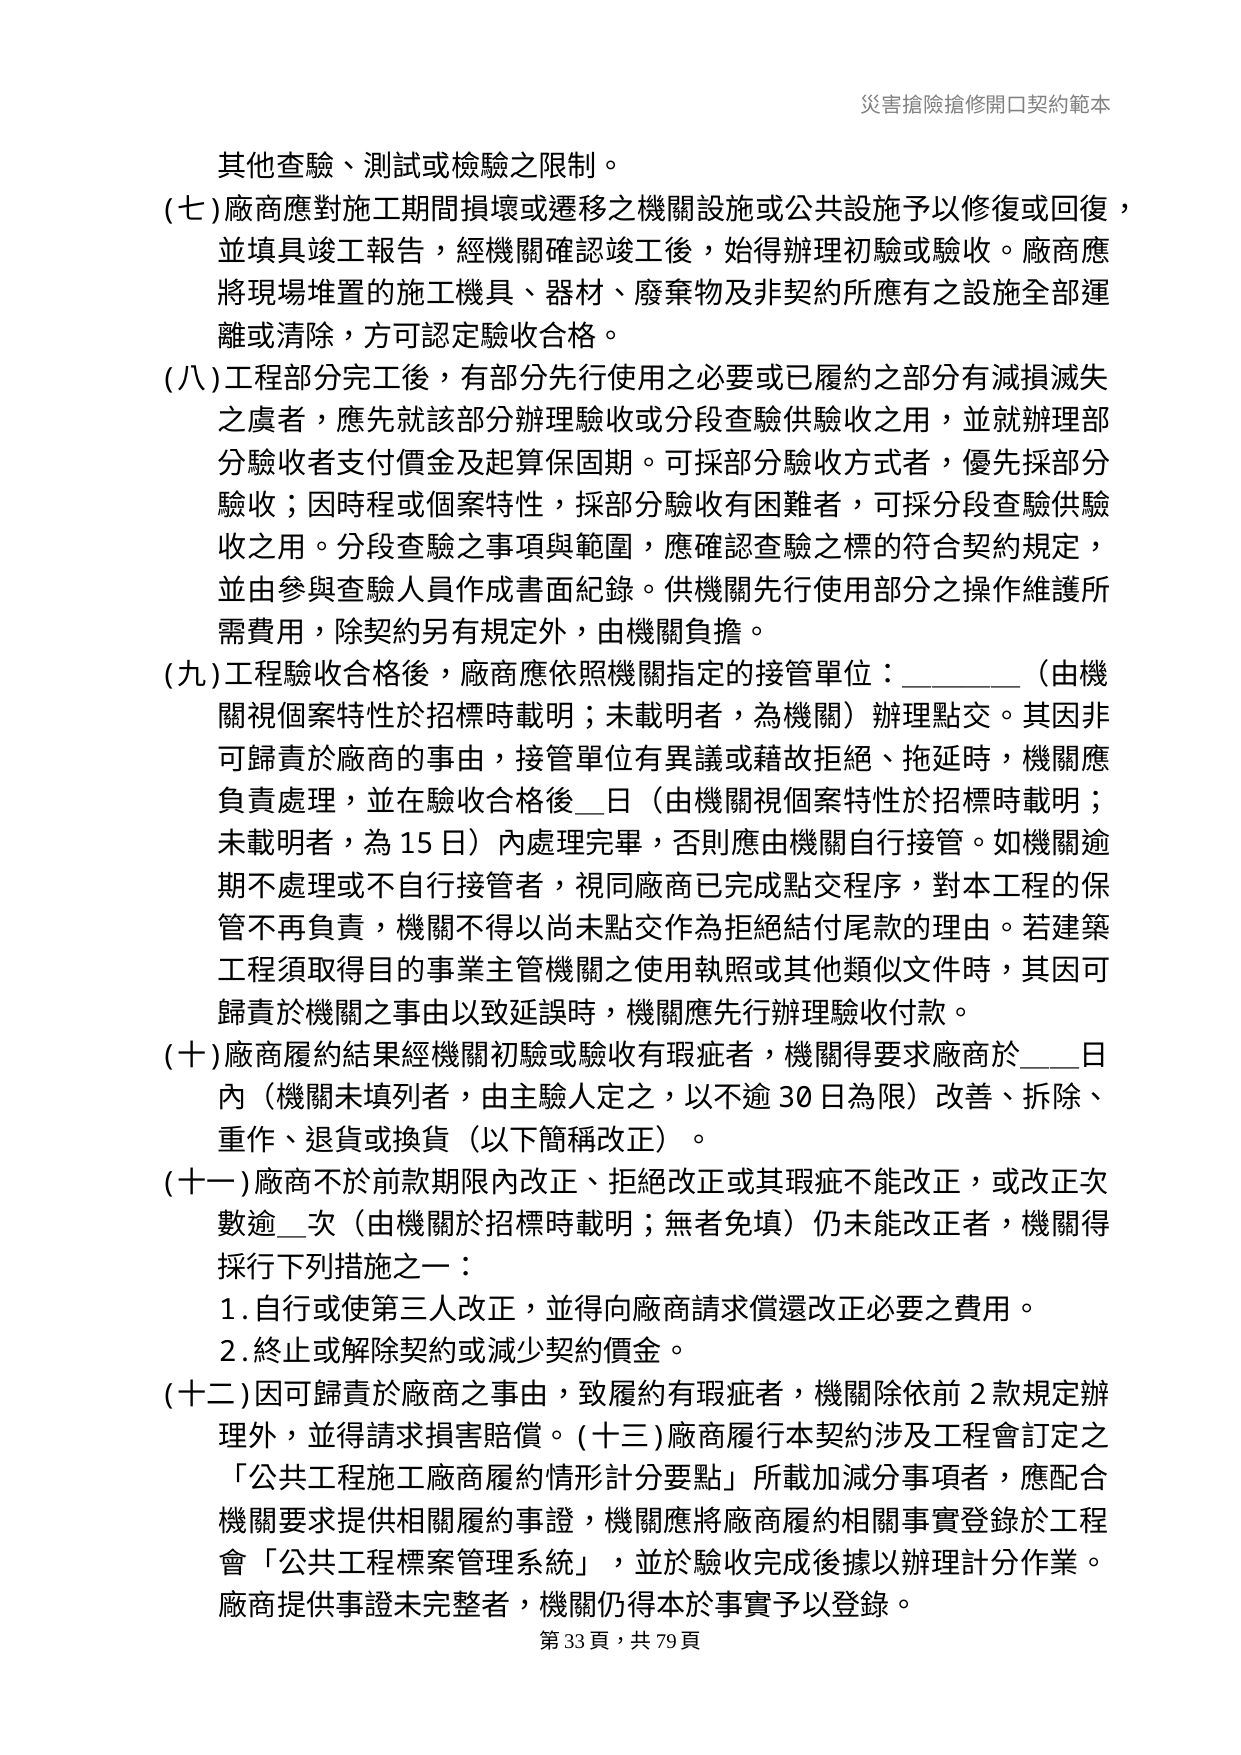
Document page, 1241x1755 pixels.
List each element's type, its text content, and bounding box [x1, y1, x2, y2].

text (十一)廠商不於前款期限內改正、拒絕改正或其瑕疵不能改正，或改正次數逾＿次（由機關於招標時載明；無者免填）仍未能改正者，機關得採行下列措施之一： [159, 1158, 1110, 1286]
text (十)廠商履約結果經機關初驗或驗收有瑕疵者，機關得要求廠商於＿＿日內（機關未填列者，由主驗人定之，以不逾30日為限）改善、拆除、重作、退貨或換貨（以下簡稱改正）。 [159, 1031, 1110, 1158]
text 1.自行或使第三人改正，並得向廠商請求償還改正必要之費用。 [218, 1286, 1110, 1328]
text (八)工程部分完工後，有部分先行使用之必要或已履約之部分有減損滅失之虞者，應先就該部分辦理驗收或分段查驗供驗收之用，並就辦理部分驗收者支付價金及起算保固期。可採部分驗收方式者，優先採部分驗收；因時程或個案特性，採部分驗收有困難者，可採分段查驗供驗收之用。分段查驗之事項與範圍，應確認查驗之標的符合契約規定，並由參與查驗人員作成書面紀錄。供機關先行使用部分之操作維護所需費用，除契約另有規定外，由機關負擔。 [159, 354, 1110, 651]
text (九)工程驗收合格後，廠商應依照機關指定的接管單位：＿＿＿＿（由機關視個案特性於招標時載明；未載明者，為機關）辦理點交。其因非可歸責於廠商的事由，接管單位有異議或藉故拒絕、拖延時，機關應負責處理，並在驗收合格後＿日（由機關視個案特性於招標時載明；未載明者，為15日）內處理完畢，否則應由機關自行接管。如機關逾期不處理或不自行接管者，視同廠商已完成點交程序，對本工程的保管不再負責，機關不得以尚未點交作為拒絕結付尾款的理由。若建築工程須取得目的事業主管機關之使用執照或其他類似文件時，其因可歸責於機關之事由以致延誤時，機關應先行辦理驗收付款。 [159, 651, 1110, 1031]
text 2.終止或解除契約或減少契約價金。 [218, 1328, 1110, 1370]
text (七)廠商應對施工期間損壞或遷移之機關設施或公共設施予以修復或回復，並填具竣工報告，經機關確認竣工後，始得辦理初驗或驗收。廠商應將現場堆置的施工機具、器材、廢棄物及非契約所應有之設施全部運離或清除，方可認定驗收合格。 [159, 185, 1110, 354]
text 其他查驗、測試或檢驗之限制。 [159, 143, 1110, 185]
text (十二)因可歸責於廠商之事由，致履約有瑕疵者，機關除依前2款規定辦理外，並得請求損害賠償。(十三)廠商履行本契約涉及工程會訂定之「公共工程施工廠商履約情形計分要點」所載加減分事項者，應配合機關要求提供相關履約事證，機關應將廠商履約相關事實登錄於工程會「公共工程標案管理系統」，並於驗收完成後據以辦理計分作業。廠商提供事證未完整者，機關仍得本於事實予以登錄。 [159, 1370, 1110, 1624]
